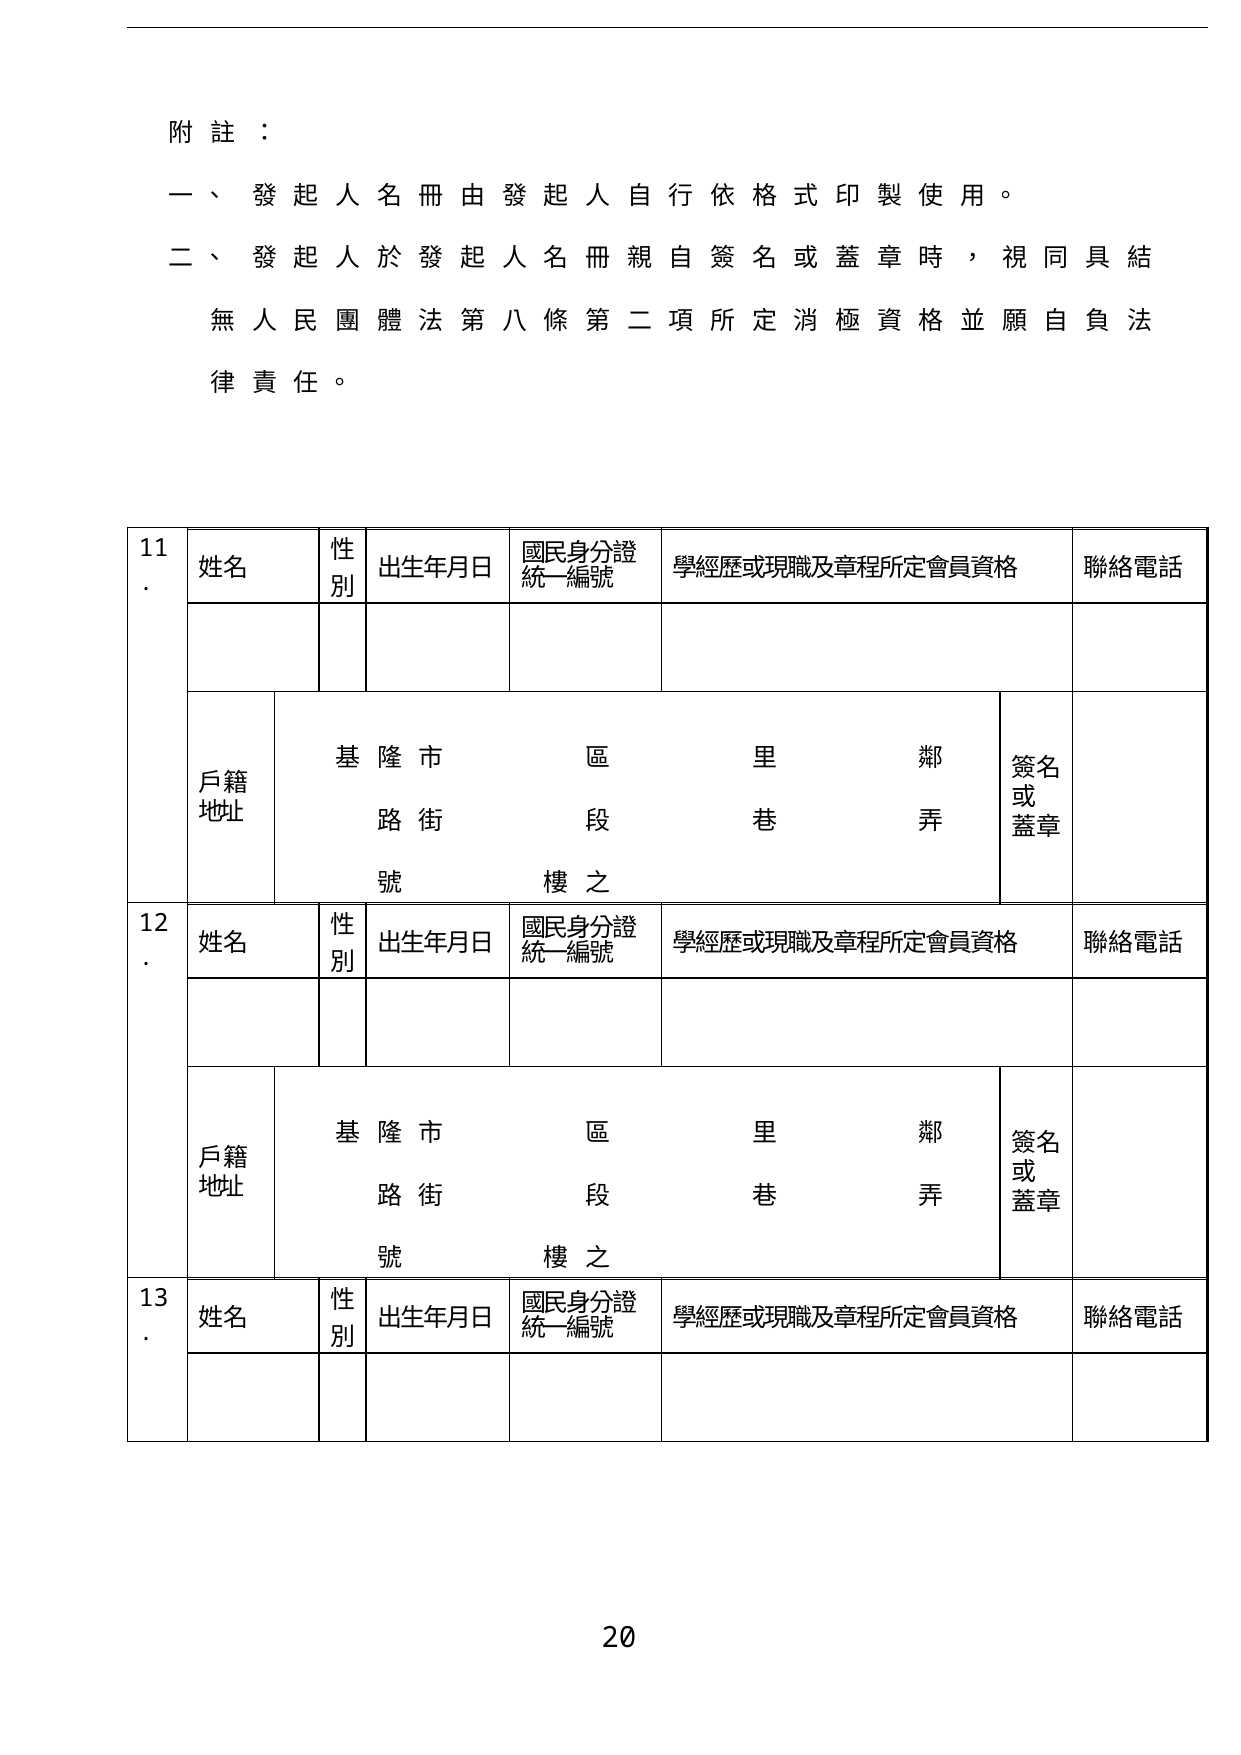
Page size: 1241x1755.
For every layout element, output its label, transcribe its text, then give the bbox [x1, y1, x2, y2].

table_cell [320, 604, 365, 691]
table_cell 戶籍 地址 [188, 1067, 274, 1277]
table_cell 聯絡電話 [1073, 905, 1206, 977]
table_header 國民身分證統一編號 [510, 530, 661, 602]
table_cell 基隆市 區 里 鄰 路街 段 巷 弄 號 樓之 [275, 692, 999, 902]
table_cell [510, 1354, 661, 1441]
table_cell 學經歷或現職及章程所定會員資格 [662, 905, 1072, 977]
table_cell [367, 1354, 509, 1441]
table_header 學經歷或現職及章程所定會員資格 [662, 530, 1072, 602]
table_cell 聯絡電話 [1073, 1280, 1206, 1352]
table_cell [510, 979, 661, 1066]
table_cell 戶籍 地址 [188, 692, 274, 902]
table_cell [367, 979, 509, 1066]
table_cell 姓名 [188, 1280, 318, 1352]
table_cell [188, 1354, 318, 1441]
table_header 11. [128, 528, 187, 902]
table_cell 附註： 一、發起人名冊由發起人自行依格式印製使用。 二、發起人於發起人名冊親自簽名或蓋章時，視同具結無人民團體法第八條第二項所定消極資格並願自負法律責任。 [127, 28, 1208, 436]
table_cell 國民身分證統一編號 [510, 1280, 661, 1352]
table_cell 基隆市 區 里 鄰 路街 段 巷 弄 號 樓之 [275, 1067, 999, 1277]
table_header 聯絡電話 [1073, 530, 1206, 602]
table_cell [510, 604, 661, 691]
table_cell 性別 [320, 1280, 365, 1352]
table_header 姓名 [188, 530, 318, 602]
table_cell [188, 979, 318, 1066]
table_header 出生年月日 [367, 530, 509, 602]
table_cell 簽名 或 蓋章 [1001, 692, 1072, 902]
table_cell [320, 1354, 365, 1441]
table_cell [367, 604, 509, 691]
table_cell [662, 979, 1072, 1066]
table_cell 13. [128, 1278, 187, 1441]
table_cell [662, 604, 1072, 691]
table_cell 性別 [320, 905, 365, 977]
table_cell 姓名 [188, 905, 318, 977]
table_cell [662, 1354, 1072, 1441]
table_cell [188, 604, 318, 691]
table_cell 國民身分證統一編號 [510, 905, 661, 977]
table_cell 出生年月日 [367, 905, 509, 977]
table_cell [1073, 692, 1206, 902]
table_cell 出生年月日 [367, 1280, 509, 1352]
table_cell [320, 979, 365, 1066]
table_cell [1073, 1067, 1206, 1277]
table_cell [1073, 979, 1206, 1066]
table_header 性別 [320, 530, 365, 602]
table_cell 學經歷或現職及章程所定會員資格 [662, 1280, 1072, 1352]
table_cell [1073, 604, 1206, 691]
table_cell [1073, 1354, 1206, 1441]
table_cell 12. [128, 903, 187, 1277]
table_cell 簽名 或 蓋章 [1001, 1067, 1072, 1277]
